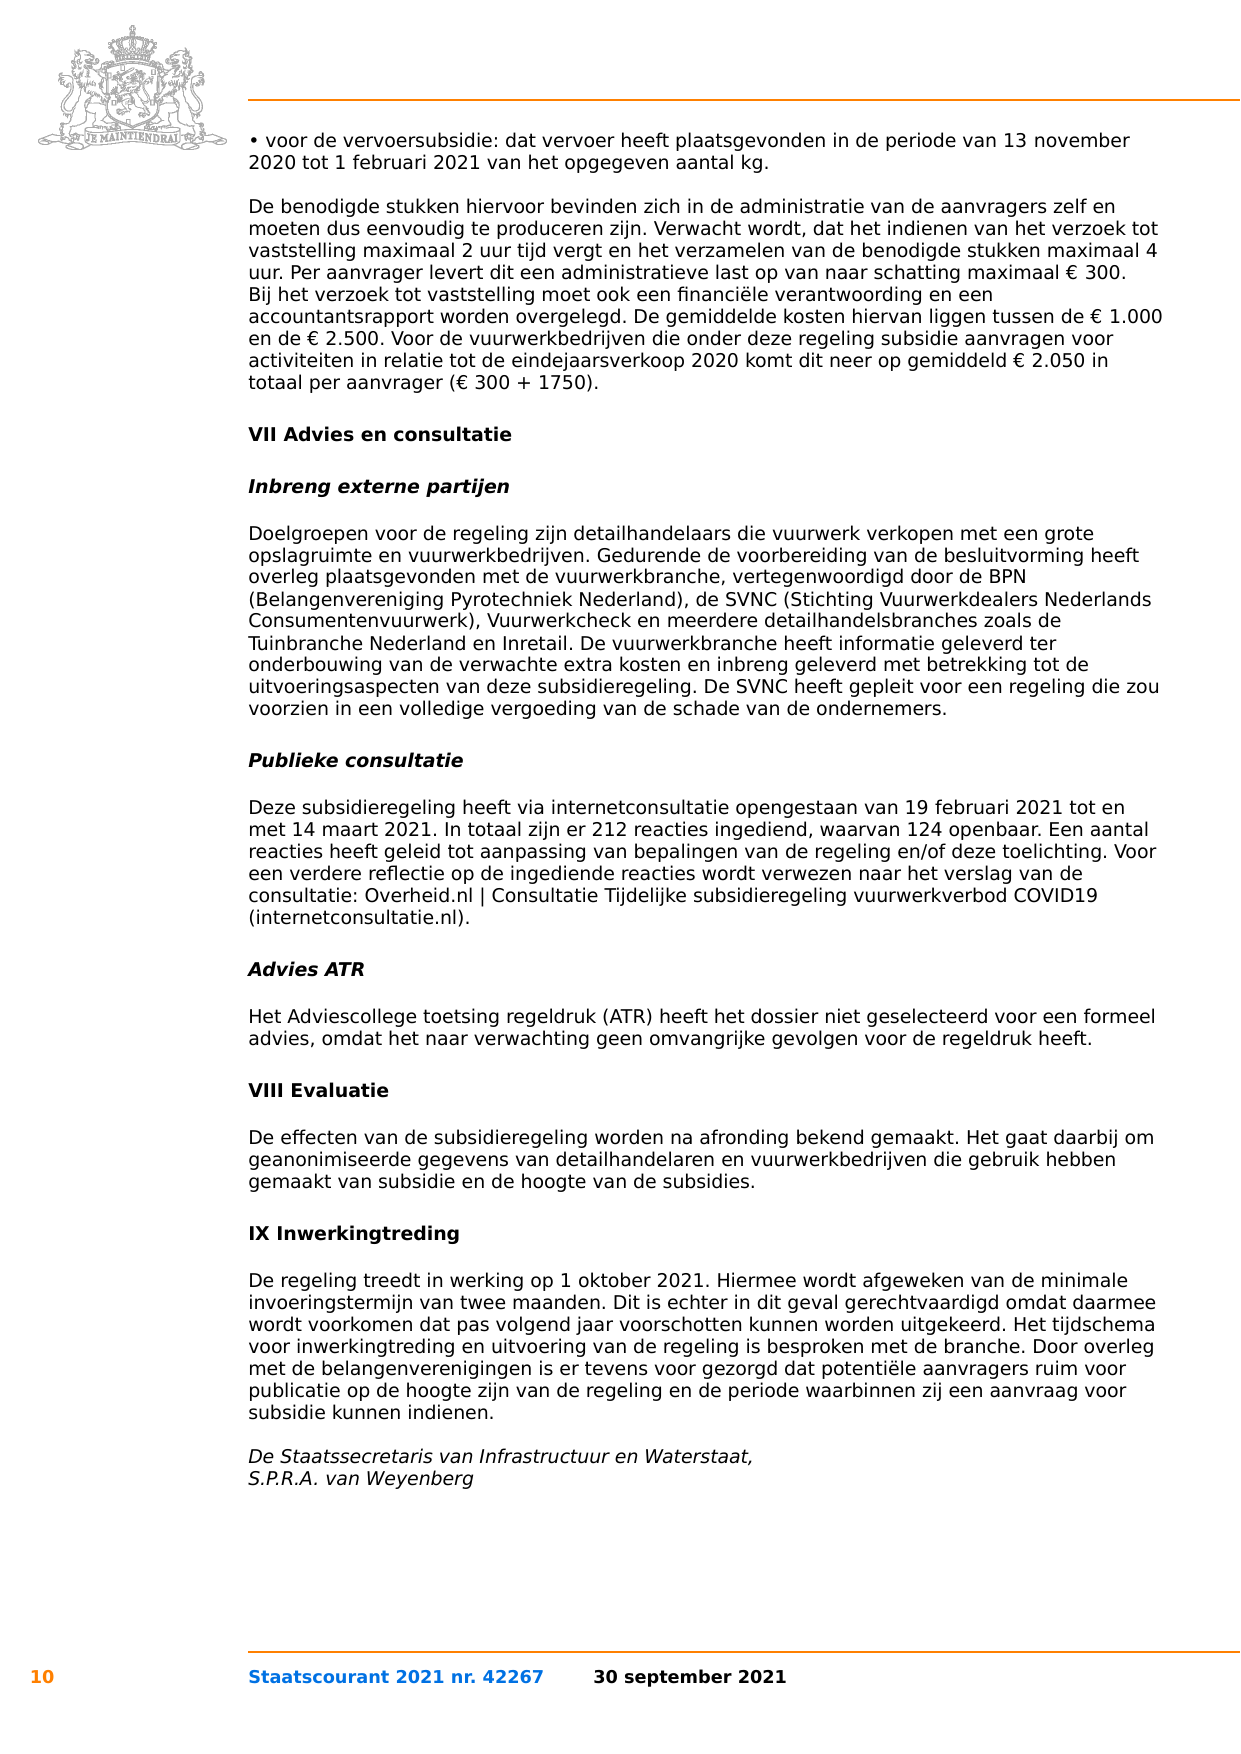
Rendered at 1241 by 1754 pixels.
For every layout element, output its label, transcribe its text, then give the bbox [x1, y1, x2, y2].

subtitle IX Inwerkingtreding [248, 1223, 1163, 1245]
text De Staatssecretaris van Infrastructuur en Waterstaat, S.P.R.A. van Weyenberg [248, 1446, 1163, 1490]
subtitle Inbreng externe partijen [248, 476, 1163, 497]
text Bij het verzoek tot vaststelling moet ook een financiële verantwoording en een accountantsrapport worden overgelegd. De gemiddelde kosten hiervan liggen tussen de € 1.000 en de € 2.500. Voor de vuurwerkbedrijven die onder deze regeling subsidie aanvragen voor activiteiten in relatie tot de eindejaarsverkoop 2020 komt dit neer op gemiddeld € 2.050 in totaal per aanvrager (€ 300 + 1750). [248, 284, 1163, 393]
subtitle VII Advies en consultatie [248, 423, 1163, 446]
text Het Adviescollege toetsing regeldruk (ATR) heeft het dossier niet geselecteerd voor een formeel advies, omdat het naar verwachting geen omvangrijke gevolgen voor de regeldruk heeft. [248, 1006, 1163, 1050]
text De regeling treedt in werking op 1 oktober 2021. Hiermee wordt afgeweken van de minimale invoeringstermijn van twee maanden. Dit is echter in dit geval gerechtvaardigd omdat daarmee wordt voorkomen dat pas volgend jaar voorschotten kunnen worden uitgekeerd. Het tijdschema voor inwerkingtreding en uitvoering van de regeling is besproken met de branche. Door overleg met de belangenverenigingen is er tevens voor gezorgd dat potentiële aanvragers ruim voor publicatie op de hoogte zijn van de regeling en de periode waarbinnen zij een aanvraag voor subsidie kunnen indienen. [248, 1270, 1163, 1424]
subtitle VIII Evaluatie [248, 1080, 1163, 1102]
text • voor de vervoersubsidie: dat vervoer heeft plaatsgevonden in de periode van 13 november 2020 tot 1 februari 2021 van het opgegeven aantal kg. [248, 130, 1163, 174]
picture [38, 25, 227, 150]
subtitle Advies ATR [248, 959, 1163, 981]
text De effecten van de subsidieregeling worden na afronding bekend gemaakt. Het gaat daarbij om geanonimiseerde gegevens van detailhandelaren en vuurwerkbedrijven die gebruik hebben gemaakt van subsidie en de hoogte van de subsidies. [248, 1127, 1163, 1193]
text Deze subsidieregeling heeft via internetconsultatie opengestaan van 19 februari 2021 tot en met 14 maart 2021. In totaal zijn er 212 reacties ingediend, waarvan 124 openbaar. Een aantal reacties heeft geleid tot aanpassing van bepalingen van de regeling en/of deze toelichting. Voor een verdere reflectie op de ingediende reacties wordt verwezen naar het verslag van de consultatie: Overheid.nl | Consultatie Tijdelijke subsidieregeling vuurwerkverbod COVID19 (internetconsultatie.nl). [248, 797, 1163, 929]
text De benodigde stukken hiervoor bevinden zich in de administratie van de aanvragers zelf en moeten dus eenvoudig te produceren zijn. Verwacht wordt, dat het indienen van het verzoek tot vaststelling maximaal 2 uur tijd vergt en het verzamelen van de benodigde stukken maximaal 4 uur. Per aanvrager levert dit een administratieve last op van naar schatting maximaal € 300. [248, 196, 1163, 284]
text Doelgroepen voor de regeling zijn detailhandelaars die vuurwerk verkopen met een grote opslagruimte en vuurwerkbedrijven. Gedurende de voorbereiding van de besluitvorming heeft overleg plaatsgevonden met de vuurwerkbranche, vertegenwoordigd door de BPN (Belangenvereniging Pyrotechniek Nederland), de SVNC (Stichting Vuurwerkdealers Nederlands Consumentenvuurwerk), Vuurwerkcheck en meerdere detailhandelsbranches zoals de Tuinbranche Nederland en Inretail. De vuurwerkbranche heeft informatie geleverd ter onderbouwing van de verwachte extra kosten en inbreng geleverd met betrekking tot de uitvoeringsaspecten van deze subsidieregeling. De SVNC heeft gepleit voor een regeling die zou voorzien in een volledige vergoeding van de schade van de ondernemers. [248, 522, 1163, 720]
subtitle Publieke consultatie [248, 750, 1163, 772]
